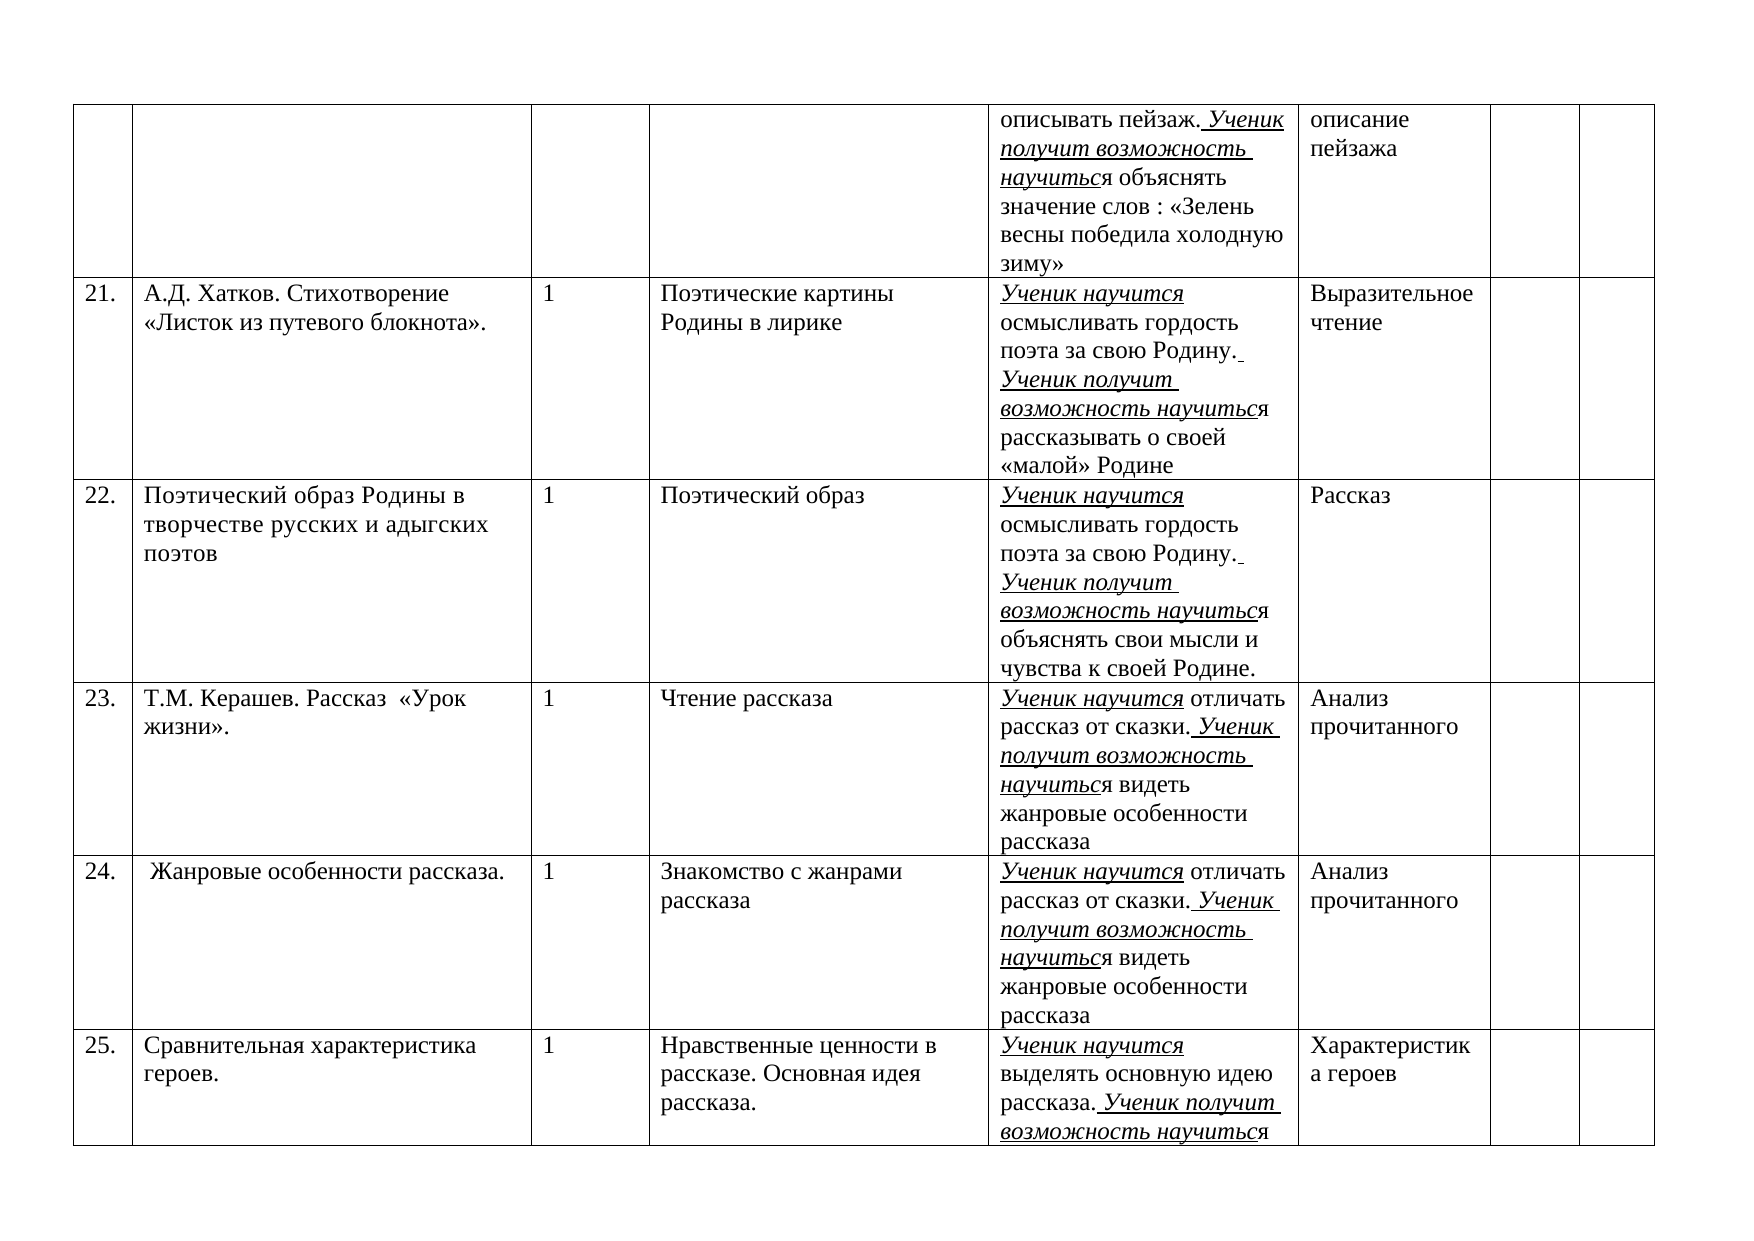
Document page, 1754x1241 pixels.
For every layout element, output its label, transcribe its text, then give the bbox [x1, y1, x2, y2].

table_cell 1 [532, 278, 649, 479]
table_cell [1491, 480, 1579, 682]
table_cell Рассказ [1299, 480, 1490, 682]
table_cell 1 [532, 856, 649, 1029]
table_cell 1 [532, 683, 649, 855]
table_cell [133, 105, 531, 277]
table_cell [74, 105, 132, 277]
table_cell [1580, 278, 1654, 479]
table_cell Ученик научится выделять основную идею рассказа. Ученик получит возможность научиться [989, 1030, 1298, 1145]
table_cell [1491, 1030, 1579, 1145]
table_cell [1491, 683, 1579, 855]
table_cell [1580, 480, 1654, 682]
table_cell Чтение рассказа [650, 683, 988, 855]
table_cell 1 [532, 480, 649, 682]
table_cell [1580, 1030, 1654, 1145]
table_cell Ученик научится осмысливать гордость поэта за свою Родину. Ученик получит возможность научиться объяснять свои мысли и чувства к своей Родине. [989, 480, 1298, 682]
table_cell Анализ прочитанного [1299, 856, 1490, 1029]
table_cell Т.М. Керашев. Рассказ «Урок жизни». [133, 683, 531, 855]
table_cell 24. [74, 856, 132, 1029]
table_cell [532, 105, 649, 277]
table_cell А.Д. Хатков. Стихотворение «Листок из путевого блокнота». [133, 278, 531, 479]
table_cell Выразительное чтение [1299, 278, 1490, 479]
table_cell [1580, 683, 1654, 855]
table_cell [650, 105, 988, 277]
table_cell [1491, 278, 1579, 479]
table_cell Поэтические картины Родины в лирике [650, 278, 988, 479]
table_cell [1580, 105, 1654, 277]
table_cell Характеристика героев [1299, 1030, 1490, 1145]
table_cell Поэтический образ [650, 480, 988, 682]
table_cell [1491, 105, 1579, 277]
table_cell 25. [74, 1030, 132, 1145]
table_cell описывать пейзаж. Ученик получит возможность научиться объяснять значение слов : «Зелень весны победила холодную зиму» [989, 105, 1298, 277]
table_cell Поэтический образ Родины в творчестве русских и адыгских поэтов [133, 480, 531, 682]
table_cell [1491, 856, 1579, 1029]
table_cell [1580, 856, 1654, 1029]
table_cell Анализ прочитанного [1299, 683, 1490, 855]
table_cell Сравнительная характеристика героев. [133, 1030, 531, 1145]
table_cell Ученик научится отличать рассказ от сказки. Ученик получит возможность научиться видеть жанровые особенности рассказа [989, 683, 1298, 855]
table_cell Ученик научится осмысливать гордость поэта за свою Родину. Ученик получит возможность научиться рассказывать о своей «малой» Родине [989, 278, 1298, 479]
table_cell Жанровые особенности рассказа. [133, 856, 531, 1029]
table_cell Нравственные ценности в рассказе. Основная идея рассказа. [650, 1030, 988, 1145]
table_cell 21. [74, 278, 132, 479]
table_cell Знакомство с жанрами рассказа [650, 856, 988, 1029]
table_cell описание пейзажа [1299, 105, 1490, 277]
table_cell 23. [74, 683, 132, 855]
table_cell 1 [532, 1030, 649, 1145]
table_cell 22. [74, 480, 132, 682]
table_cell Ученик научится отличать рассказ от сказки. Ученик получит возможность научиться видеть жанровые особенности рассказа [989, 856, 1298, 1029]
